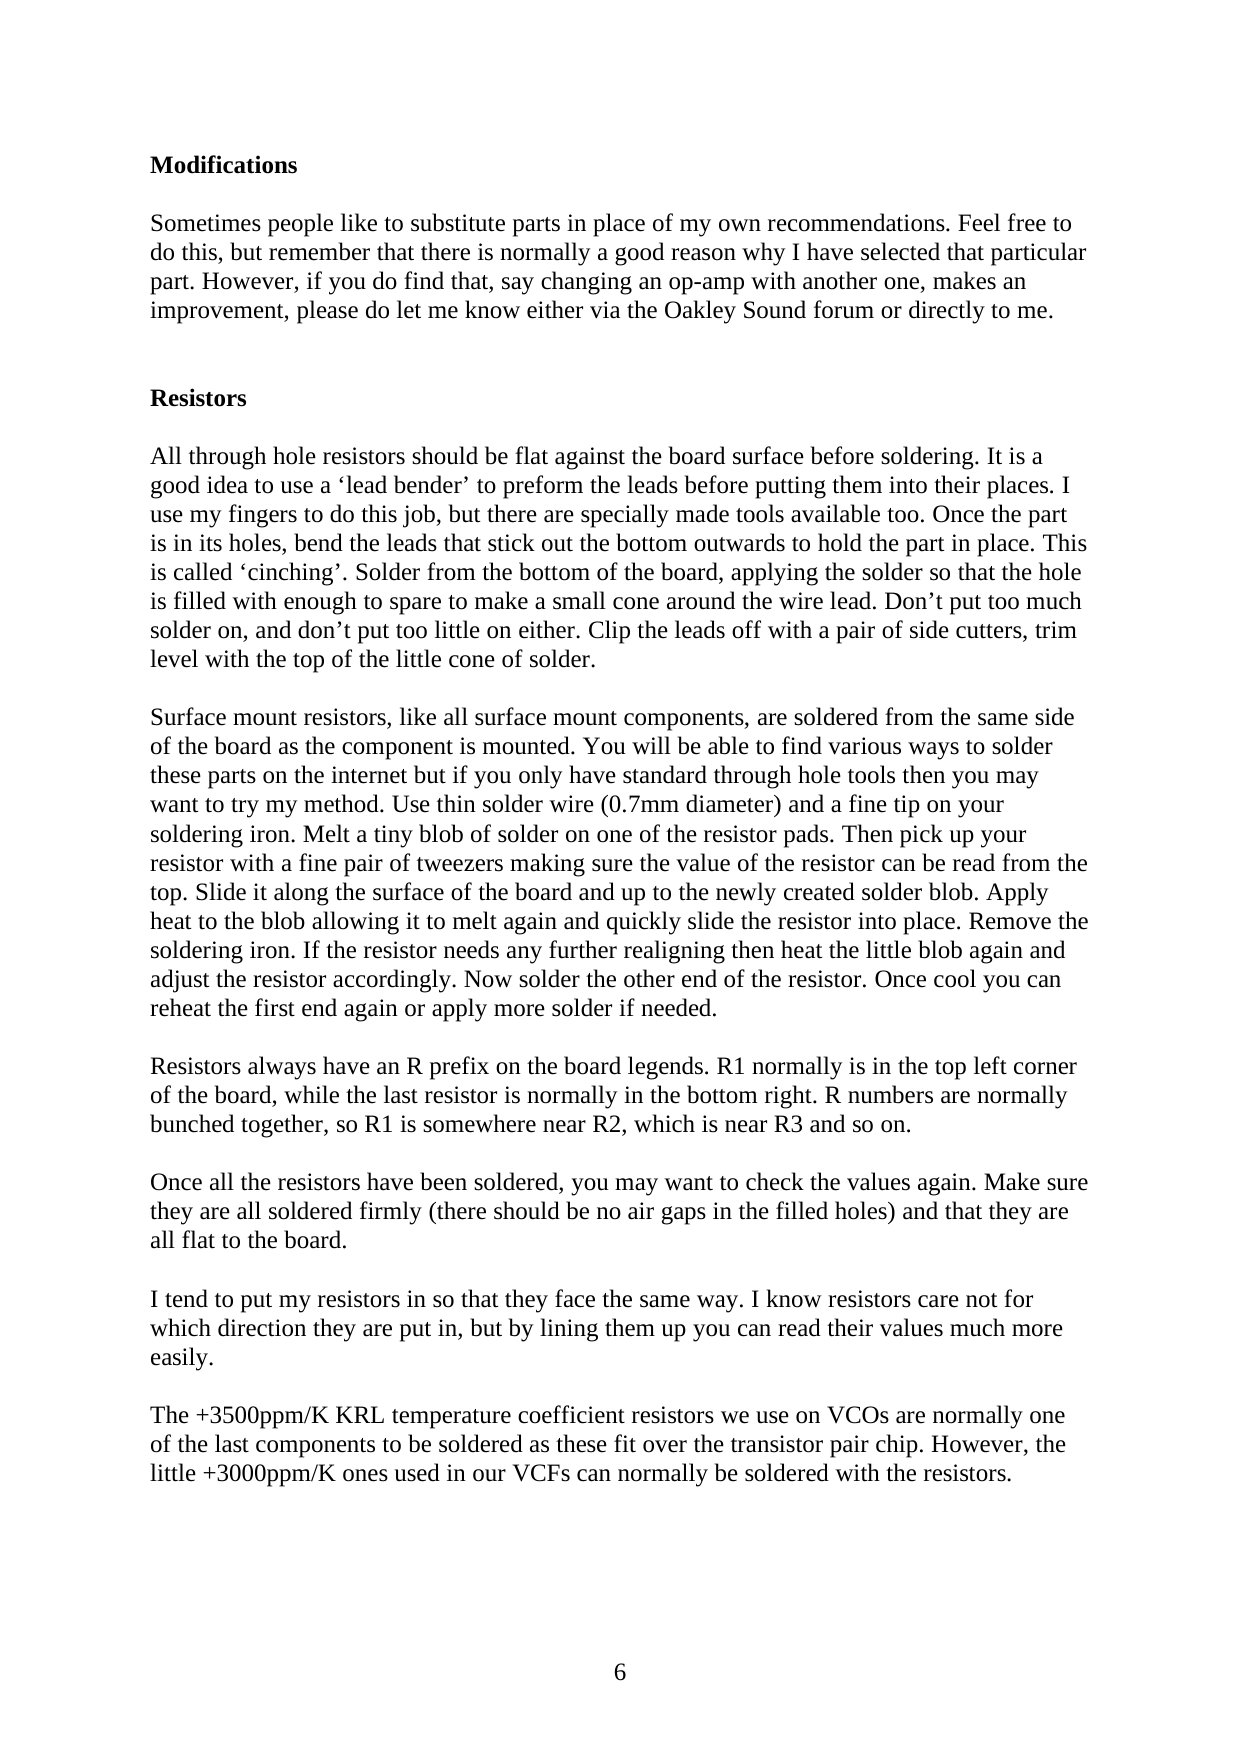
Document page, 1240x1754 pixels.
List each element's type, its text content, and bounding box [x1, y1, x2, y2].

text Resistors [150, 382, 1089, 412]
text Once all the resistors have been soldered, you may want to check the values again. Make sure they are all soldered firmly (there should be no air gaps in the filled holes) and that they are all flat to the board. [150, 1167, 1089, 1254]
text Resistors always have an R prefix on the board legends. R1 normally is in the top left corner of the board, while the last resistor is normally in the bottom right. R numbers are normally bunched together, so R1 is somewhere near R2, which is near R3 and so on. [150, 1051, 1089, 1138]
text The +3500ppm/K KRL temperature coefficient resistors we use on VCOs are normally one of the last components to be soldered as these fit over the transistor pair chip. However, the little +3000ppm/K ones used in our VCFs can normally be soldered with the resistors. [150, 1400, 1089, 1487]
text All through hole resistors should be flat against the board surface before soldering. It is a good idea to use a ‘lead bender’ to preform the leads before putting them into their places. I use my fingers to do this job, but there are specially made tools available too. Once the part is in its holes, bend the leads that stick out the bottom outwards to hold the part in place. This is called ‘cinching’. Solder from the bottom of the board, applying the solder so that the hole is filled with enough to spare to make a small cone around the wire lead. Don’t put too much solder on, and don’t put too little on either. Clip the leads off with a pair of side cutters, trim level with the top of the little cone of solder. [150, 441, 1089, 673]
text I tend to put my resistors in so that they face the same way. I know resistors care not for which direction they are put in, but by lining them up you can read their values much more easily. [150, 1283, 1089, 1371]
text Modifications [150, 150, 1089, 179]
text Sometimes people like to substitute parts in place of my own recommendations. Feel free to do this, but remember that there is normally a good reason why I have selected that particular part. However, if you do find that, say changing an op-amp with another one, makes an improvement, please do let me know either via the Oakley Sound forum or directly to me. [150, 208, 1089, 324]
text Surface mount resistors, like all surface mount components, are soldered from the same side of the board as the component is mounted. You will be able to find various ways to solder these parts on the internet but if you only have standard through hole tools then you may want to try my method. Use thin solder wire (0.7mm diameter) and a fine tip on your soldering iron. Melt a tiny blob of solder on one of the resistor pads. Then pick up your resistor with a fine pair of tweezers making sure the value of the resistor can be read from the top. Slide it along the surface of the board and up to the newly created solder blob. Apply heat to the blob allowing it to melt again and quickly slide the resistor into place. Remove the soldering iron. If the resistor needs any further realigning then heat the little blob again and adjust the resistor accordingly. Now solder the other end of the resistor. Once cool you can reheat the first end again or apply more solder if needed. [150, 702, 1089, 1022]
